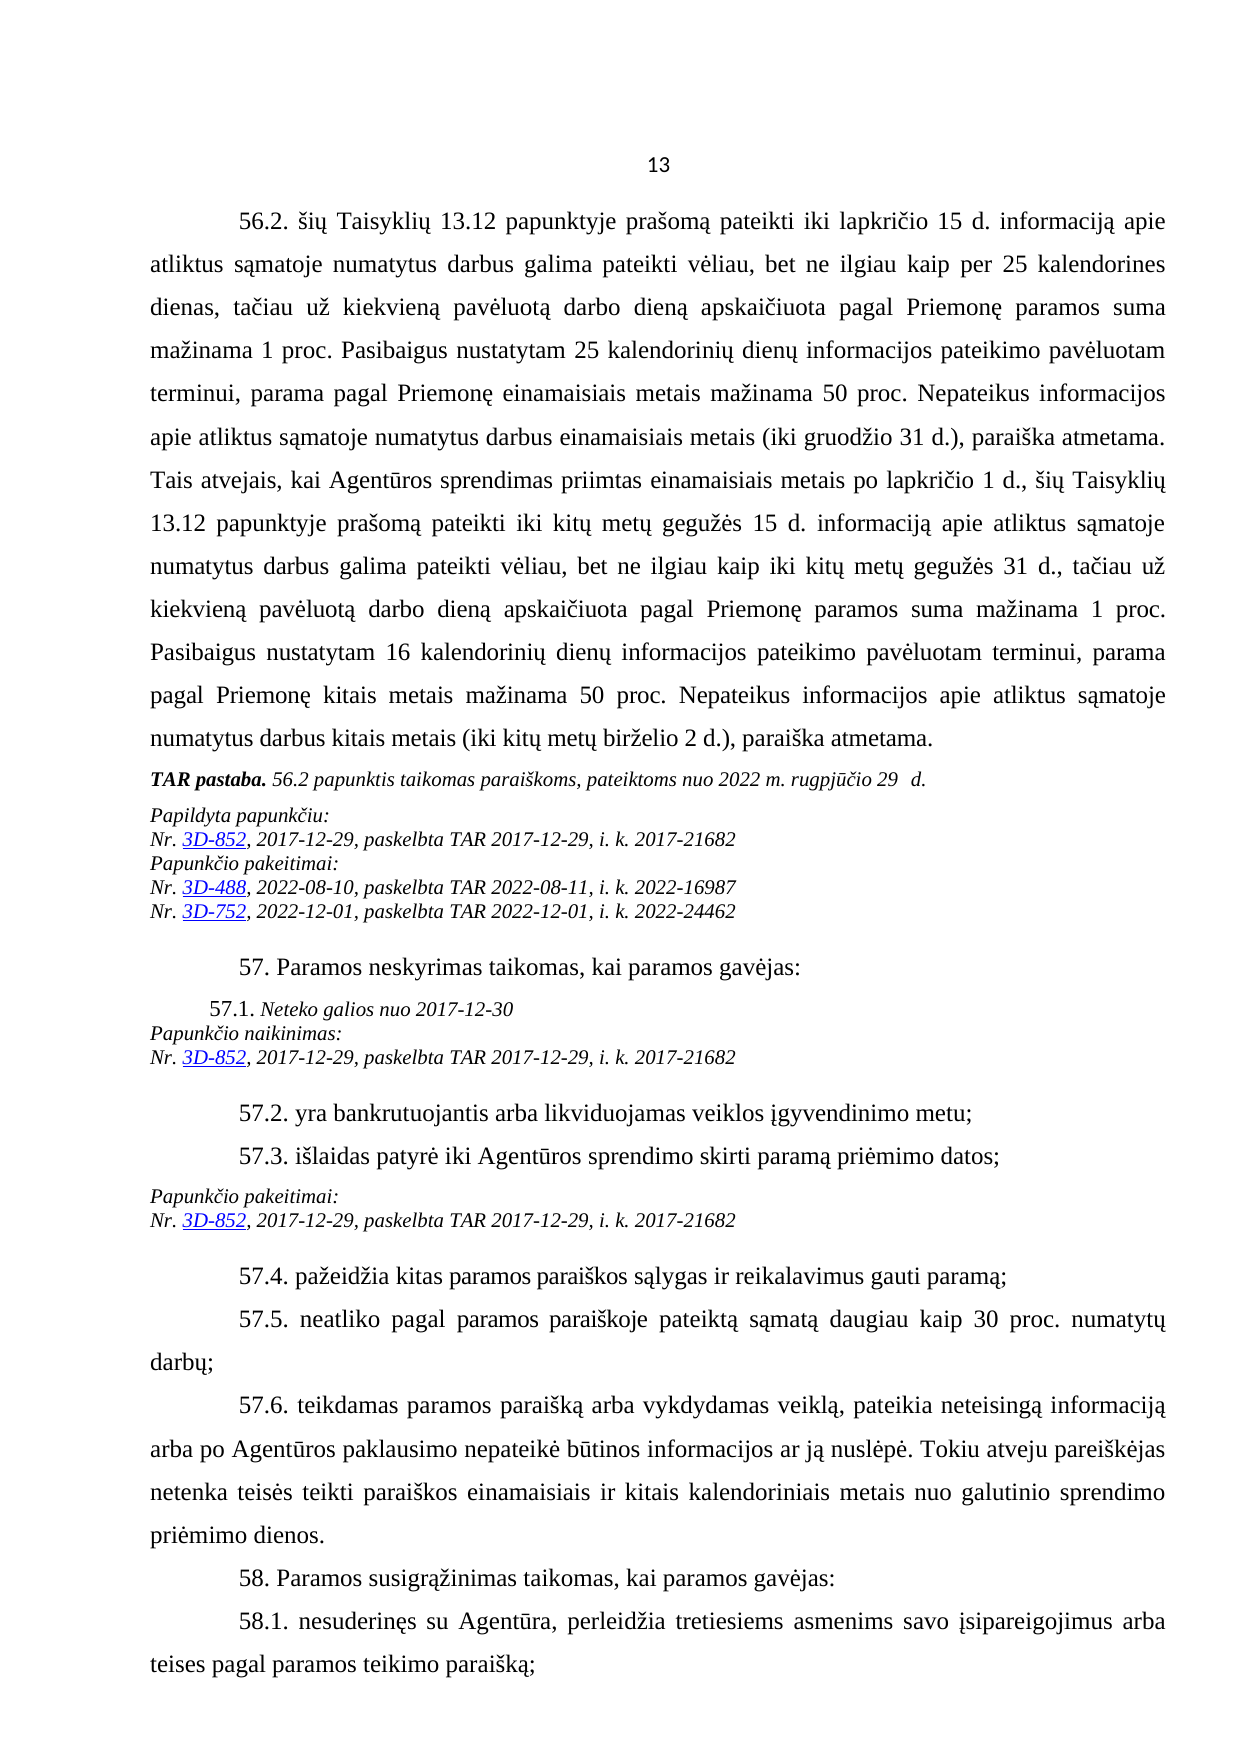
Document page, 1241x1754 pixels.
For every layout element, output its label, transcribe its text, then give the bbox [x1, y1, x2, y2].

text Papunkčio pakeitimai: [150, 1184, 1167, 1208]
text Nr. 3D-752, 2022-12-01, paskelbta TAR 2022-12-01, i. k. 2022-24462 [150, 899, 1167, 923]
text 56.2. šių Taisyklių 13.12 papunktyje prašomą pateikti iki lapkričio 15 d. informaciją apie atliktus sąmatoje numatytus darbus galima pateikti vėliau, bet ne ilgiau kaip per 25 kalendorines dienas, tačiau už kiekvieną pavėluotą darbo dieną apskaičiuota pagal Priemonę paramos suma mažinama 1 proc. Pasibaigus nustatytam 25 kalendorinių dienų informacijos pateikimo pavėluotam terminui, parama pagal Priemonę einamaisiais metais mažinama 50 proc. Nepateikus informacijos apie atliktus sąmatoje numatytus darbus einamaisiais metais (iki gruodžio 31 d.), paraiška atmetama. Tais atvejais, kai Agentūros sprendimas priimtas einamaisiais metais po lapkričio 1 d., šių Taisyklių 13.12 papunktyje prašomą pateikti iki kitų metų gegužės 15 d. informaciją apie atliktus sąmatoje numatytus darbus galima pateikti vėliau, bet ne ilgiau kaip iki kitų metų gegužės 31 d., tačiau už kiekvieną pavėluotą darbo dieną apskaičiuota pagal Priemonę paramos suma mažinama 1 proc. Pasibaigus nustatytam 16 kalendorinių dienų informacijos pateikimo pavėluotam terminui, parama pagal Priemonę kitais metais mažinama 50 proc. Nepateikus informacijos apie atliktus sąmatoje numatytus darbus kitais metais (iki kitų metų birželio 2 d.), paraiška atmetama. [150, 206, 1167, 752]
text Nr. 3D-852, 2017-12-29, paskelbta TAR 2017-12-29, i. k. 2017-21682 [150, 827, 1167, 851]
text 57.1. Neteko galios nuo 2017-12-30 [150, 995, 1167, 1021]
text 57.2. yra bankrutuojantis arba likviduojamas veiklos įgyvendinimo metu; [150, 1098, 1167, 1127]
text Nr. 3D-488, 2022-08-10, paskelbta TAR 2022-08-11, i. k. 2022-16987 [150, 875, 1167, 899]
text TAR pastaba. 56.2 papunktis taikomas paraiškoms, pateiktoms nuo 2022 m. rugpjūčio 29 d. [150, 767, 1167, 791]
text Papunkčio naikinimas: [150, 1021, 1167, 1045]
text Papildyta papunkčiu: [150, 803, 1167, 827]
text 57. Paramos neskyrimas taikomas, kai paramos gavėjas: [150, 952, 1167, 981]
text 58.1. nesuderinęs su Agentūra, perleidžia tretiesiems asmenims savo įsipareigojimus arba teises pagal paramos teikimo paraišką; [150, 1606, 1167, 1678]
text 57.3. išlaidas patyrė iki Agentūros sprendimo skirti paramą priėmimo datos; [150, 1141, 1167, 1170]
text 57.4. pažeidžia kitas paramos paraiškos sąlygas ir reikalavimus gauti paramą; [150, 1261, 1167, 1290]
text Nr. 3D-852, 2017-12-29, paskelbta TAR 2017-12-29, i. k. 2017-21682 [150, 1208, 1167, 1232]
text 58. Paramos susigrąžinimas taikomas, kai paramos gavėjas: [150, 1563, 1167, 1592]
text 57.5. neatliko pagal paramos paraiškoje pateiktą sąmatą daugiau kaip 30 proc. numatytų darbų; [150, 1304, 1167, 1376]
text Nr. 3D-852, 2017-12-29, paskelbta TAR 2017-12-29, i. k. 2017-21682 [150, 1045, 1167, 1069]
text 57.6. teikdamas paramos paraišką arba vykdydamas veiklą, pateikia neteisingą informaciją arba po Agentūros paklausimo nepateikė būtinos informacijos ar ją nuslėpė. Tokiu atveju pareiškėjas netenka teisės teikti paraiškos einamaisiais ir kitais kalendoriniais metais nuo galutinio sprendimo priėmimo dienos. [150, 1391, 1167, 1549]
text Papunkčio pakeitimai: [150, 851, 1167, 875]
